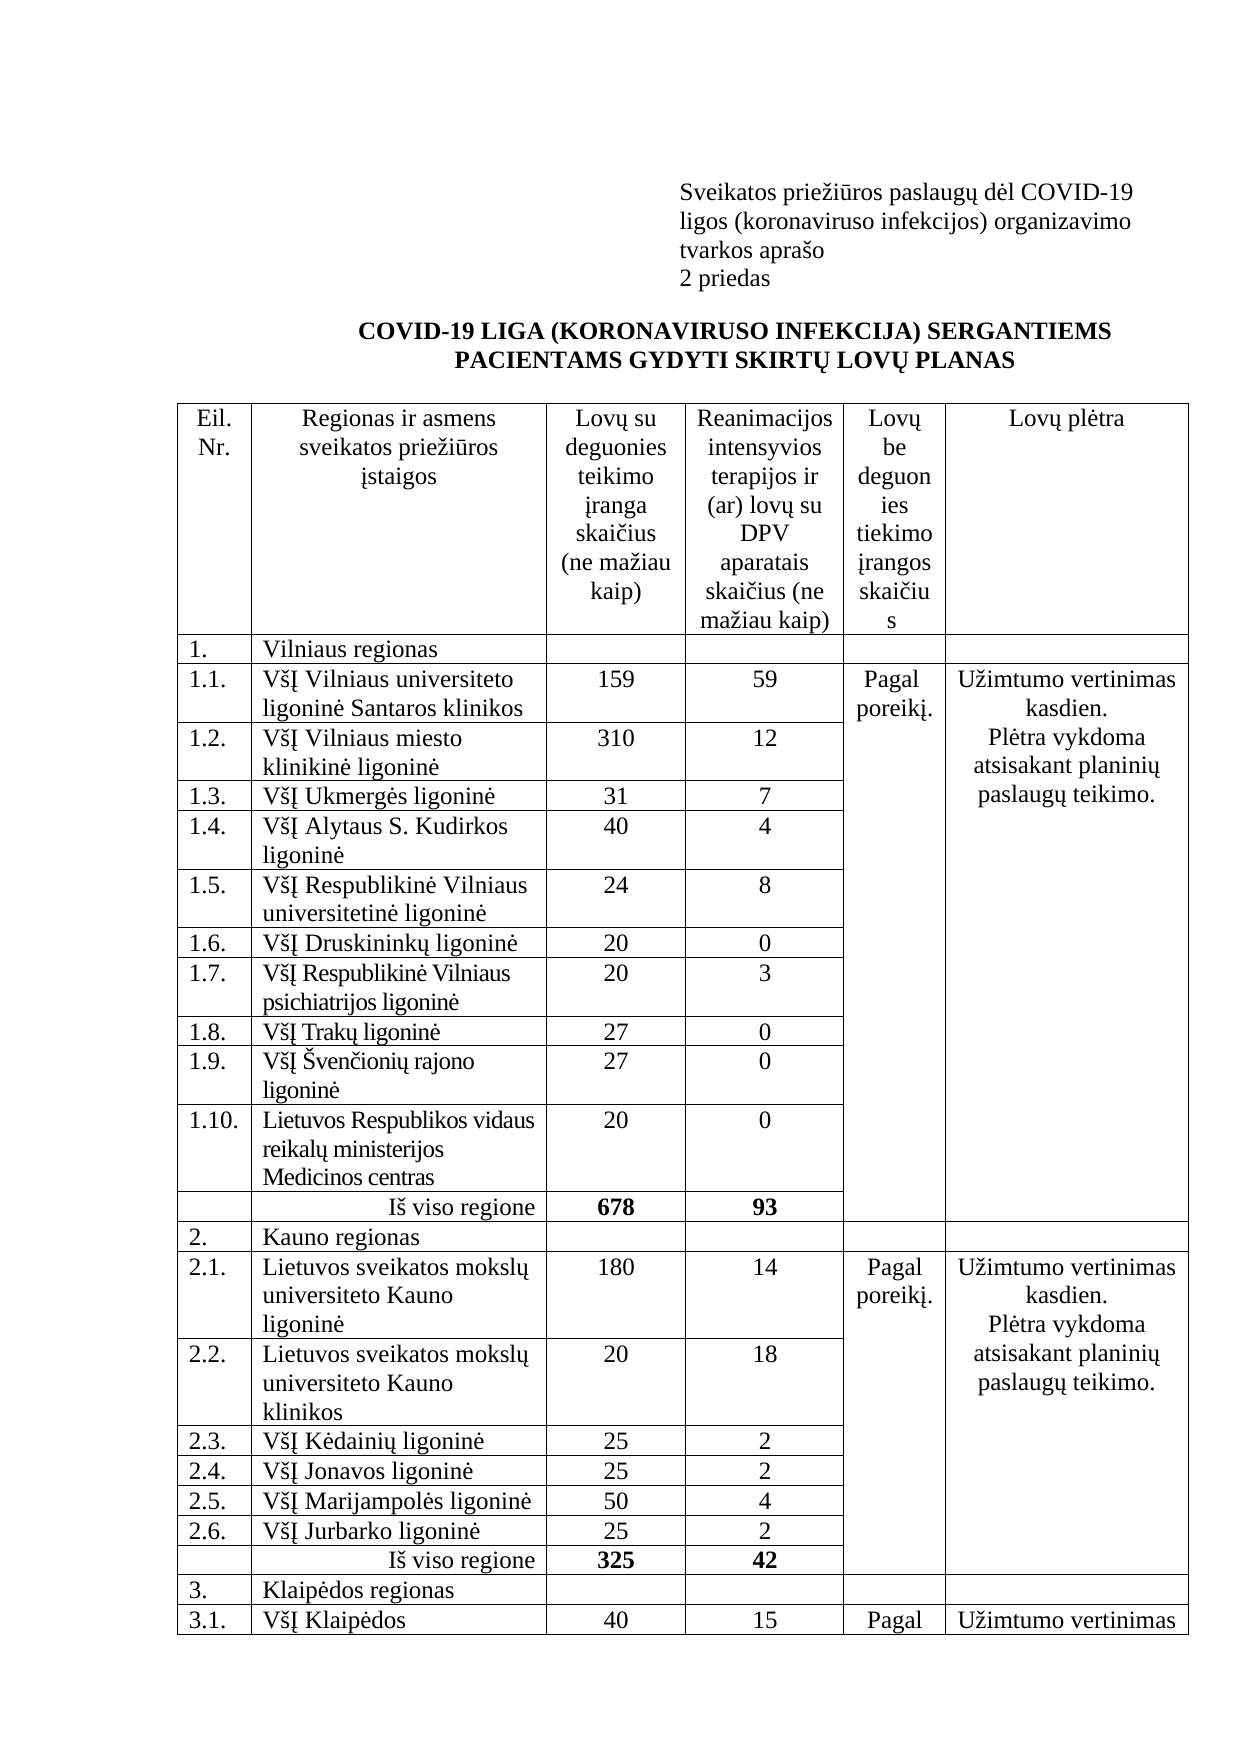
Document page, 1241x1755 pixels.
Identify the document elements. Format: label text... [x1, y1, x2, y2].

table_cell [178, 1546, 251, 1574]
table_cell 2.6. [178, 1516, 251, 1544]
table_cell 2.4. [178, 1456, 251, 1485]
table_cell 27 [547, 1017, 685, 1045]
table_cell VšĮ Vilniaus miesto klinikinė ligoninė [252, 723, 546, 780]
table_cell 4 [686, 811, 843, 869]
table_cell 18 [686, 1339, 843, 1425]
table_cell [844, 1222, 945, 1251]
table_cell 3.1. [178, 1605, 251, 1634]
table_cell [547, 635, 685, 663]
table_cell VšĮ Ukmergės ligoninė [252, 781, 546, 810]
table_cell 20 [547, 928, 685, 957]
table_header Reanimacijos intensyvios terapijos ir (ar) lovų su DPV aparatais skaičius (ne mažiau kaip) [686, 404, 843, 633]
table_cell 3 [686, 958, 843, 1016]
table_cell 40 [547, 1605, 685, 1634]
table_cell Pagal [844, 1605, 945, 1634]
table_cell 14 [686, 1252, 843, 1338]
table_cell 1.10. [178, 1105, 251, 1191]
table_cell 8 [686, 870, 843, 927]
table_cell VšĮ Vilniaus universiteto ligoninė Santaros klinikos [252, 664, 546, 722]
table_cell 40 [547, 811, 685, 869]
table_cell VšĮ Druskininkų ligoninė [252, 928, 546, 957]
table_cell VšĮ Jurbarko ligoninė [252, 1516, 546, 1544]
table_header Lovų plėtra [946, 404, 1188, 633]
table_cell 0 [686, 1017, 843, 1045]
table_cell VšĮ Respublikinė Vilniaus universitetinė ligoninė [252, 870, 546, 927]
table_cell 0 [686, 1046, 843, 1104]
table_cell [686, 1222, 843, 1251]
table_cell 0 [686, 1105, 843, 1191]
text 2 priedas [177, 263, 1152, 292]
table_cell VšĮ Respublikinė Vilniaus psichiatrijos ligoninė [252, 958, 546, 1016]
table_cell 1.8. [178, 1017, 251, 1045]
table_cell 2 [686, 1456, 843, 1485]
table_cell 325 [547, 1546, 685, 1574]
table_cell 25 [547, 1456, 685, 1485]
table_cell 2 [686, 1426, 843, 1455]
table_cell 1.2. [178, 723, 251, 780]
table_cell Lietuvos sveikatos mokslų universiteto Kauno klinikos [252, 1339, 546, 1425]
table_cell 678 [547, 1192, 685, 1221]
table_cell 1.5. [178, 870, 251, 927]
table_cell 2.2. [178, 1339, 251, 1425]
table_cell 1.6. [178, 928, 251, 957]
table_cell 20 [547, 1105, 685, 1191]
table_cell [946, 635, 1188, 663]
table_cell [844, 635, 945, 663]
table_cell Pagal poreikį. [844, 1252, 945, 1574]
table_cell VšĮ Kėdainių ligoninė [252, 1426, 546, 1455]
table_cell 2. [178, 1222, 251, 1251]
table_cell VšĮ Klaipėdos [252, 1605, 546, 1634]
table_cell 50 [547, 1486, 685, 1515]
table_cell [178, 1192, 251, 1221]
table_header Lovų su deguonies teikimo įranga skaičius (ne mažiau kaip) [547, 404, 685, 633]
table_cell 310 [547, 723, 685, 780]
table_cell 0 [686, 928, 843, 957]
table_cell 12 [686, 723, 843, 780]
table_cell 1.7. [178, 958, 251, 1016]
table_cell 1.4. [178, 811, 251, 869]
table_cell 93 [686, 1192, 843, 1221]
table_cell 24 [547, 870, 685, 927]
table_cell 3. [178, 1575, 251, 1604]
table_cell 27 [547, 1046, 685, 1104]
table_cell 59 [686, 664, 843, 722]
table_cell [686, 1575, 843, 1604]
table_cell 42 [686, 1546, 843, 1574]
table_cell VšĮ Trakų ligoninė [252, 1017, 546, 1045]
table_cell 31 [547, 781, 685, 810]
text Sveikatos priežiūros paslaugų dėl COVID-19 ligos (koronaviruso infekcijos) organizavimo tvarkos aprašo [679, 177, 1152, 263]
table_cell VšĮ Marijampolės ligoninė [252, 1486, 546, 1515]
table_cell 1.1. [178, 664, 251, 722]
table_cell Vilniaus regionas [252, 635, 546, 663]
table_cell 1.9. [178, 1046, 251, 1104]
table_cell Kauno regionas [252, 1222, 546, 1251]
table_cell VšĮ Švenčionių rajono ligoninė [252, 1046, 546, 1104]
table_cell Užimtumo vertinimas kasdien. Plėtra vykdoma atsisakant planinių paslaugų teikimo. [946, 1252, 1188, 1574]
table_cell 15 [686, 1605, 843, 1634]
table_cell Lietuvos Respublikos vidaus reikalų ministerijos Medicinos centras [252, 1105, 546, 1191]
table_cell 20 [547, 958, 685, 1016]
table_cell [844, 1575, 945, 1604]
table_cell [547, 1222, 685, 1251]
table_cell [547, 1575, 685, 1604]
table_cell 20 [547, 1339, 685, 1425]
table_cell 1. [178, 635, 251, 663]
table_cell VšĮ Jonavos ligoninė [252, 1456, 546, 1485]
table_cell 2.5. [178, 1486, 251, 1515]
table_header Eil. Nr. [178, 404, 251, 633]
table_cell 159 [547, 664, 685, 722]
table_cell 25 [547, 1426, 685, 1455]
table_cell 180 [547, 1252, 685, 1338]
table_cell Lietuvos sveikatos mokslų universiteto Kauno ligoninė [252, 1252, 546, 1338]
table_cell 2.1. [178, 1252, 251, 1338]
table_header Regionas ir asmens sveikatos priežiūros įstaigos [252, 404, 546, 633]
table_cell 7 [686, 781, 843, 810]
table_cell Iš viso regione [252, 1192, 546, 1221]
table_cell Užimtumo vertinimas [946, 1605, 1188, 1634]
table_cell Pagal poreikį. [844, 664, 945, 1221]
table_cell 2.3. [178, 1426, 251, 1455]
table_cell Iš viso regione [252, 1546, 546, 1574]
table_header Lovų be deguonies tiekimo įrangos skaičius [844, 404, 945, 633]
table_cell VšĮ Alytaus S. Kudirkos ligoninė [252, 811, 546, 869]
table_cell Užimtumo vertinimas kasdien. Plėtra vykdoma atsisakant planinių paslaugų teikimo. [946, 664, 1188, 1221]
table_cell [946, 1575, 1188, 1604]
text COVID-19 LIGA (KORONAVIRUSO INFEKCIJA) SERGANTIEMS PACIENTAMS GYDYTI SKIRTŲ LOVŲ PLANAS [288, 316, 1181, 374]
table_cell 25 [547, 1516, 685, 1544]
table_cell Klaipėdos regionas [252, 1575, 546, 1604]
table_cell 4 [686, 1486, 843, 1515]
table_cell [686, 635, 843, 663]
table_cell 1.3. [178, 781, 251, 810]
table_cell [946, 1222, 1188, 1251]
table_cell 2 [686, 1516, 843, 1544]
